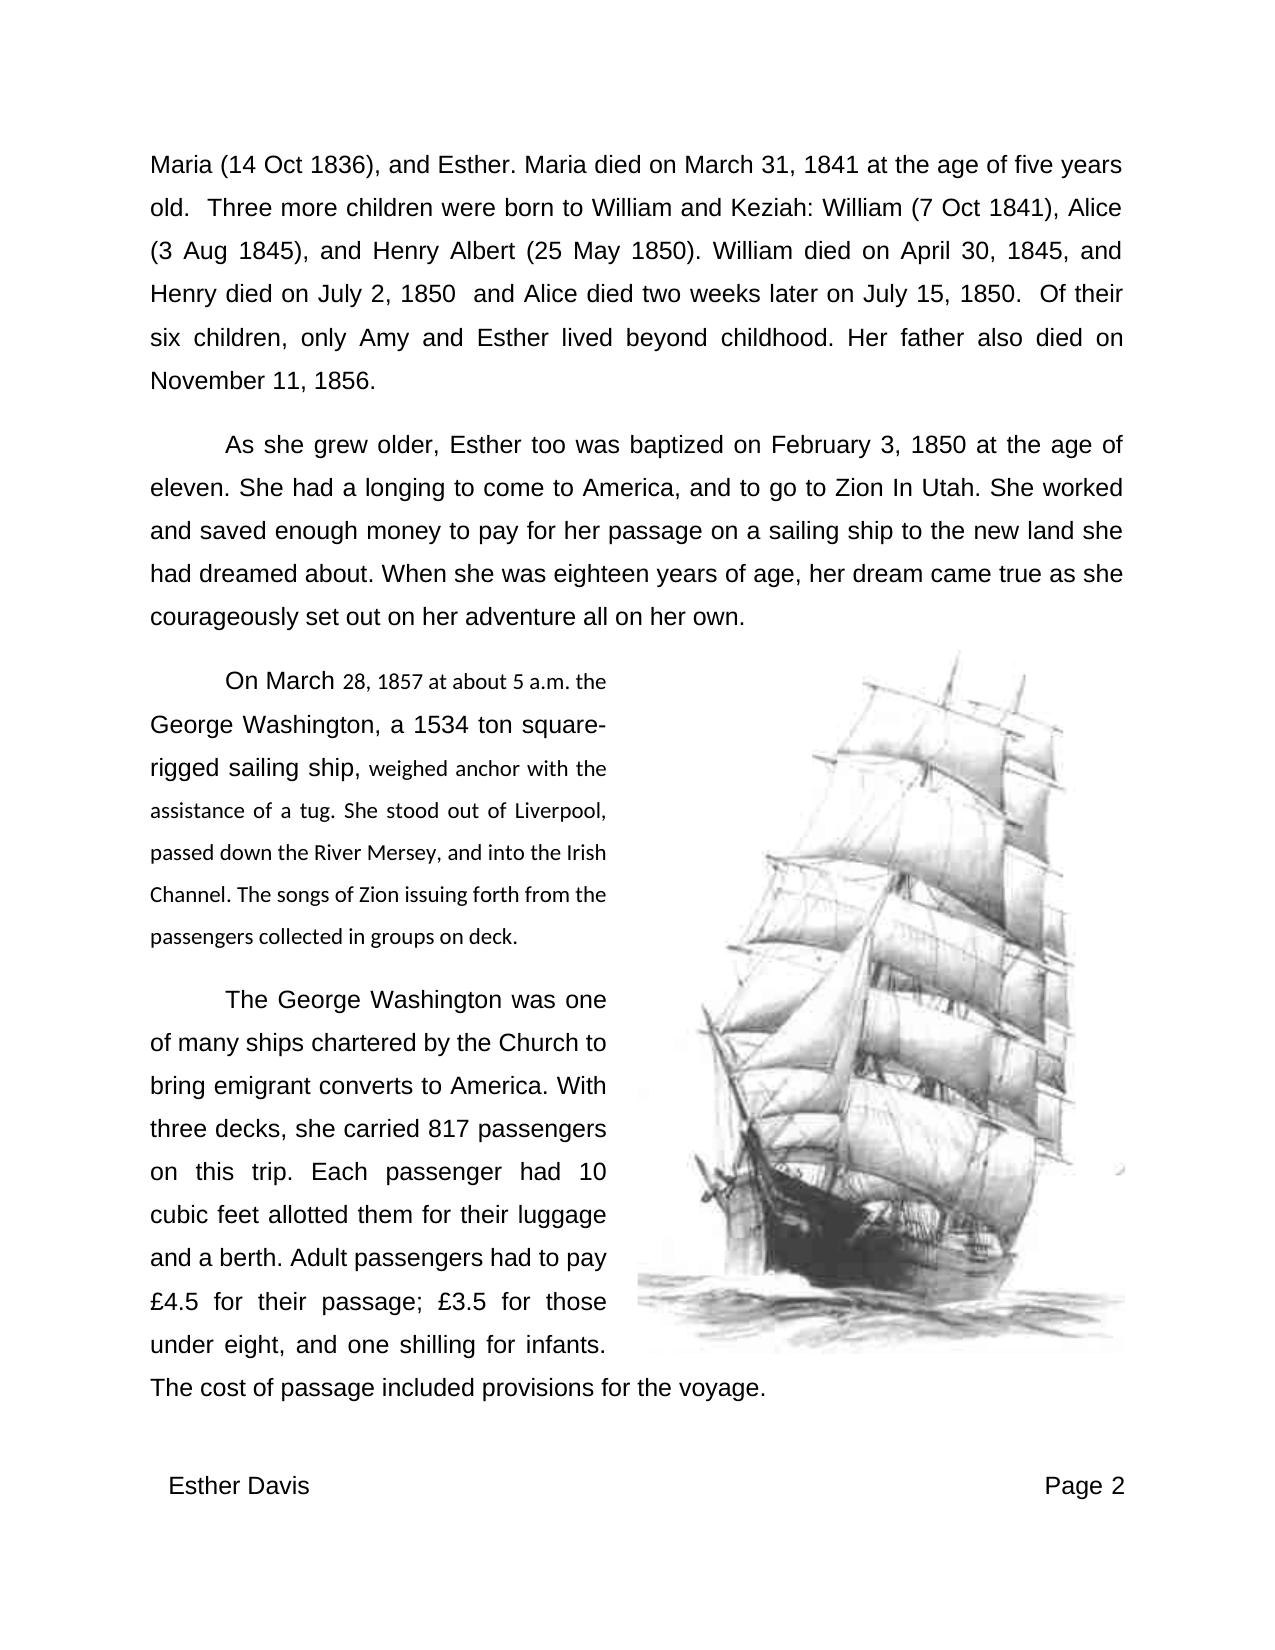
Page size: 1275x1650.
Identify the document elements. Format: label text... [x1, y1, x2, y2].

text The George Washington was one of many ships chartered by the Church to bring emigrant converts to America. With three decks, she carried 817 passengers on this trip. Each passenger had 10 cubic feet allotted them for their luggage and a berth. Adult passengers had to pay £4.5 for their passage; £3.5 for those under eight, and one shilling for infants. The cost of passage included provisions for the voyage. [150, 984, 1125, 1401]
text On March 28, 1857 at about 5 a.m. the George Washington, a 1534 ton square-rigged sailing ship, weighed anchor with the assistance of a tug. She stood out of Liverpool, passed down the River Mersey, and into the Irish Channel. The songs of Zion issuing forth from the passengers collected in groups on deck. [150, 666, 637, 950]
picture [637, 650, 1125, 1354]
text As she grew older, Esther too was baptized on February 3, 1850 at the age of eleven. She had a longing to come to America, and to go to Zion In Utah. She worked and saved enough money to pay for her passage on a sailing ship to the new land she had dreamed about. When she was eighteen years of age, her dream came true as she courageously set out on her adventure all on her own. [150, 429, 1125, 631]
text Maria (14 Oct 1836), and Esther. Maria died on March 31, 1841 at the age of five years old. Three more children were born to William and Keziah: William (7 Oct 1841), Alice (3 Aug 1845), and Henry Albert (25 May 1850). William died on April 30, 1845, and Henry died on July 2, 1850 and Alice died two weeks later on July 15, 1850. Of their six children, only Amy and Esther lived beyond childhood. Her father also died on November 11, 1856. [150, 150, 1125, 394]
